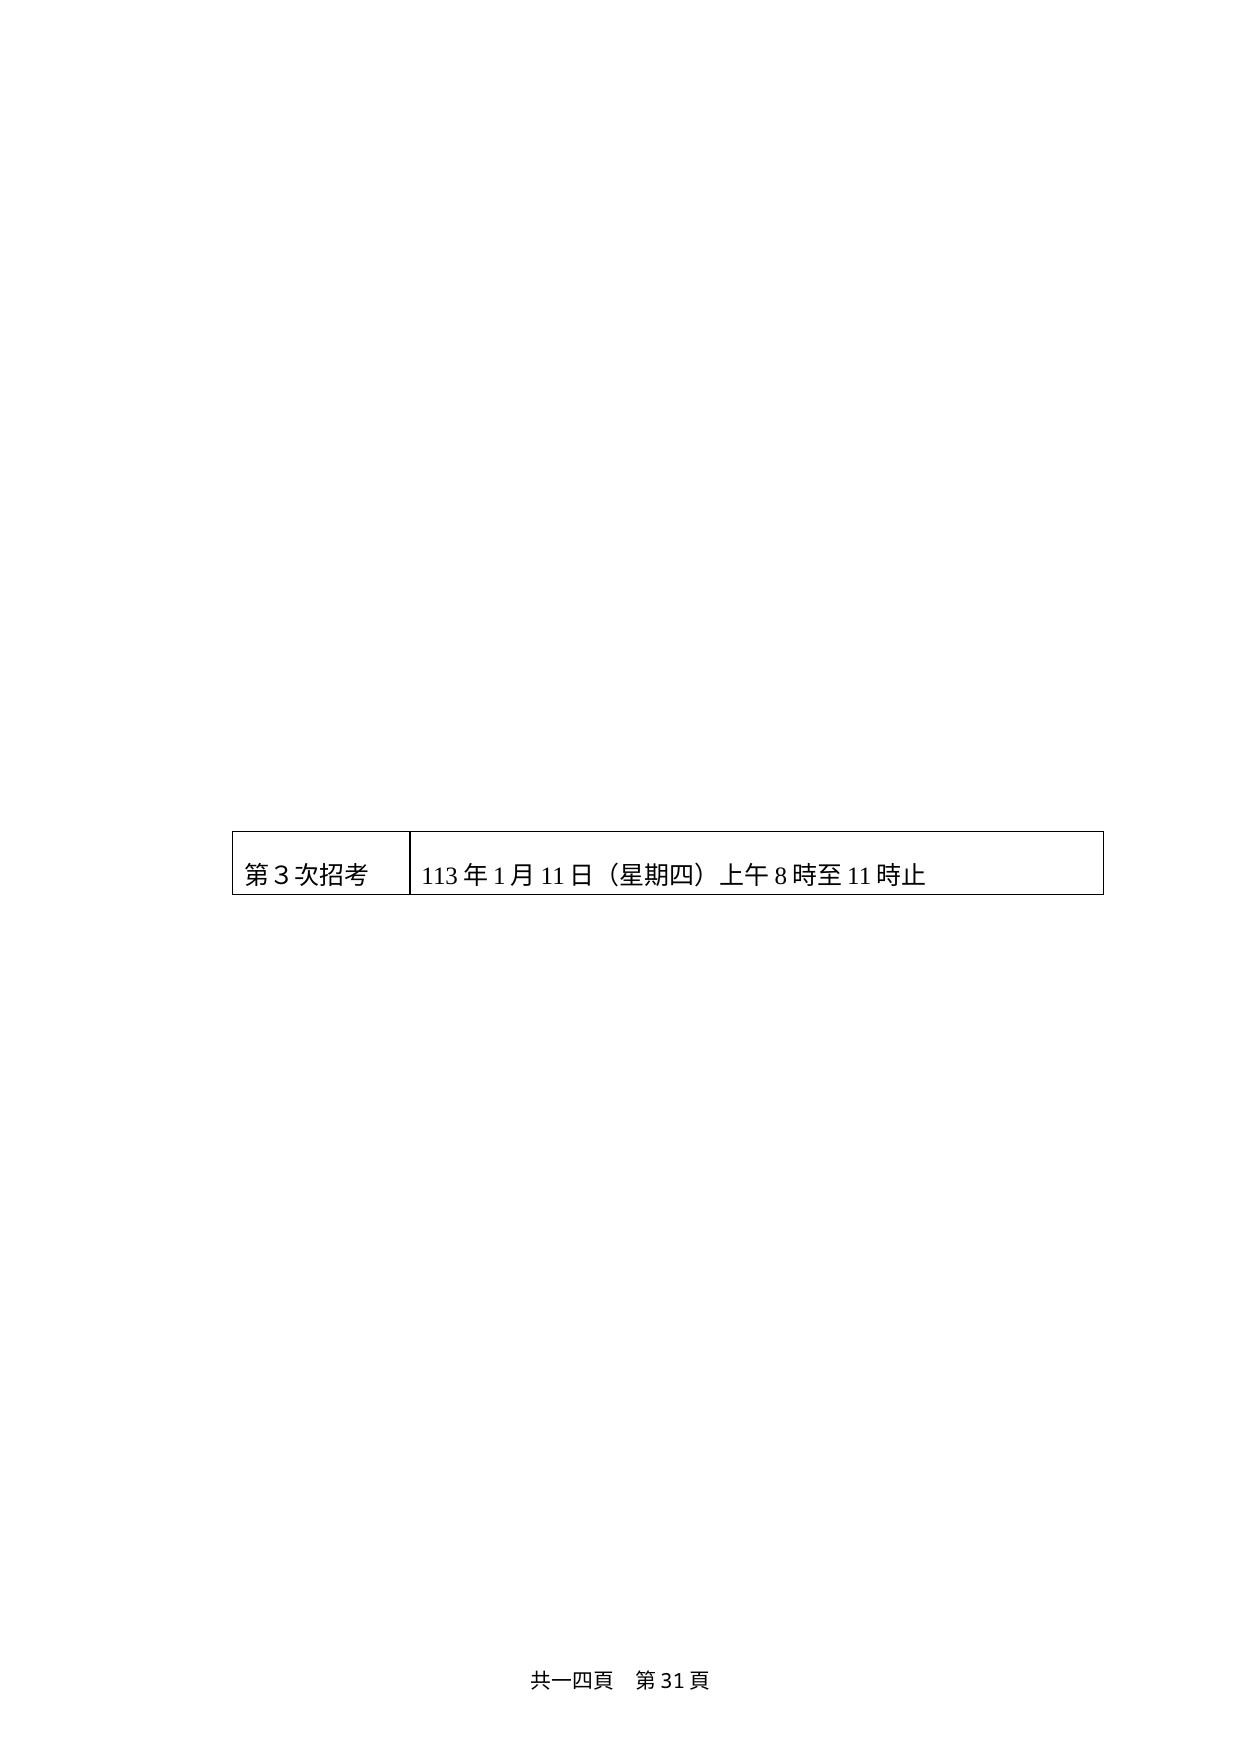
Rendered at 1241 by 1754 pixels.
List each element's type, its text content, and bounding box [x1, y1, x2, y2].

table_cell 113年1月11日（星期四）上午8時至11時止 [411, 832, 1103, 894]
table_cell 第３次招考 [233, 832, 409, 894]
